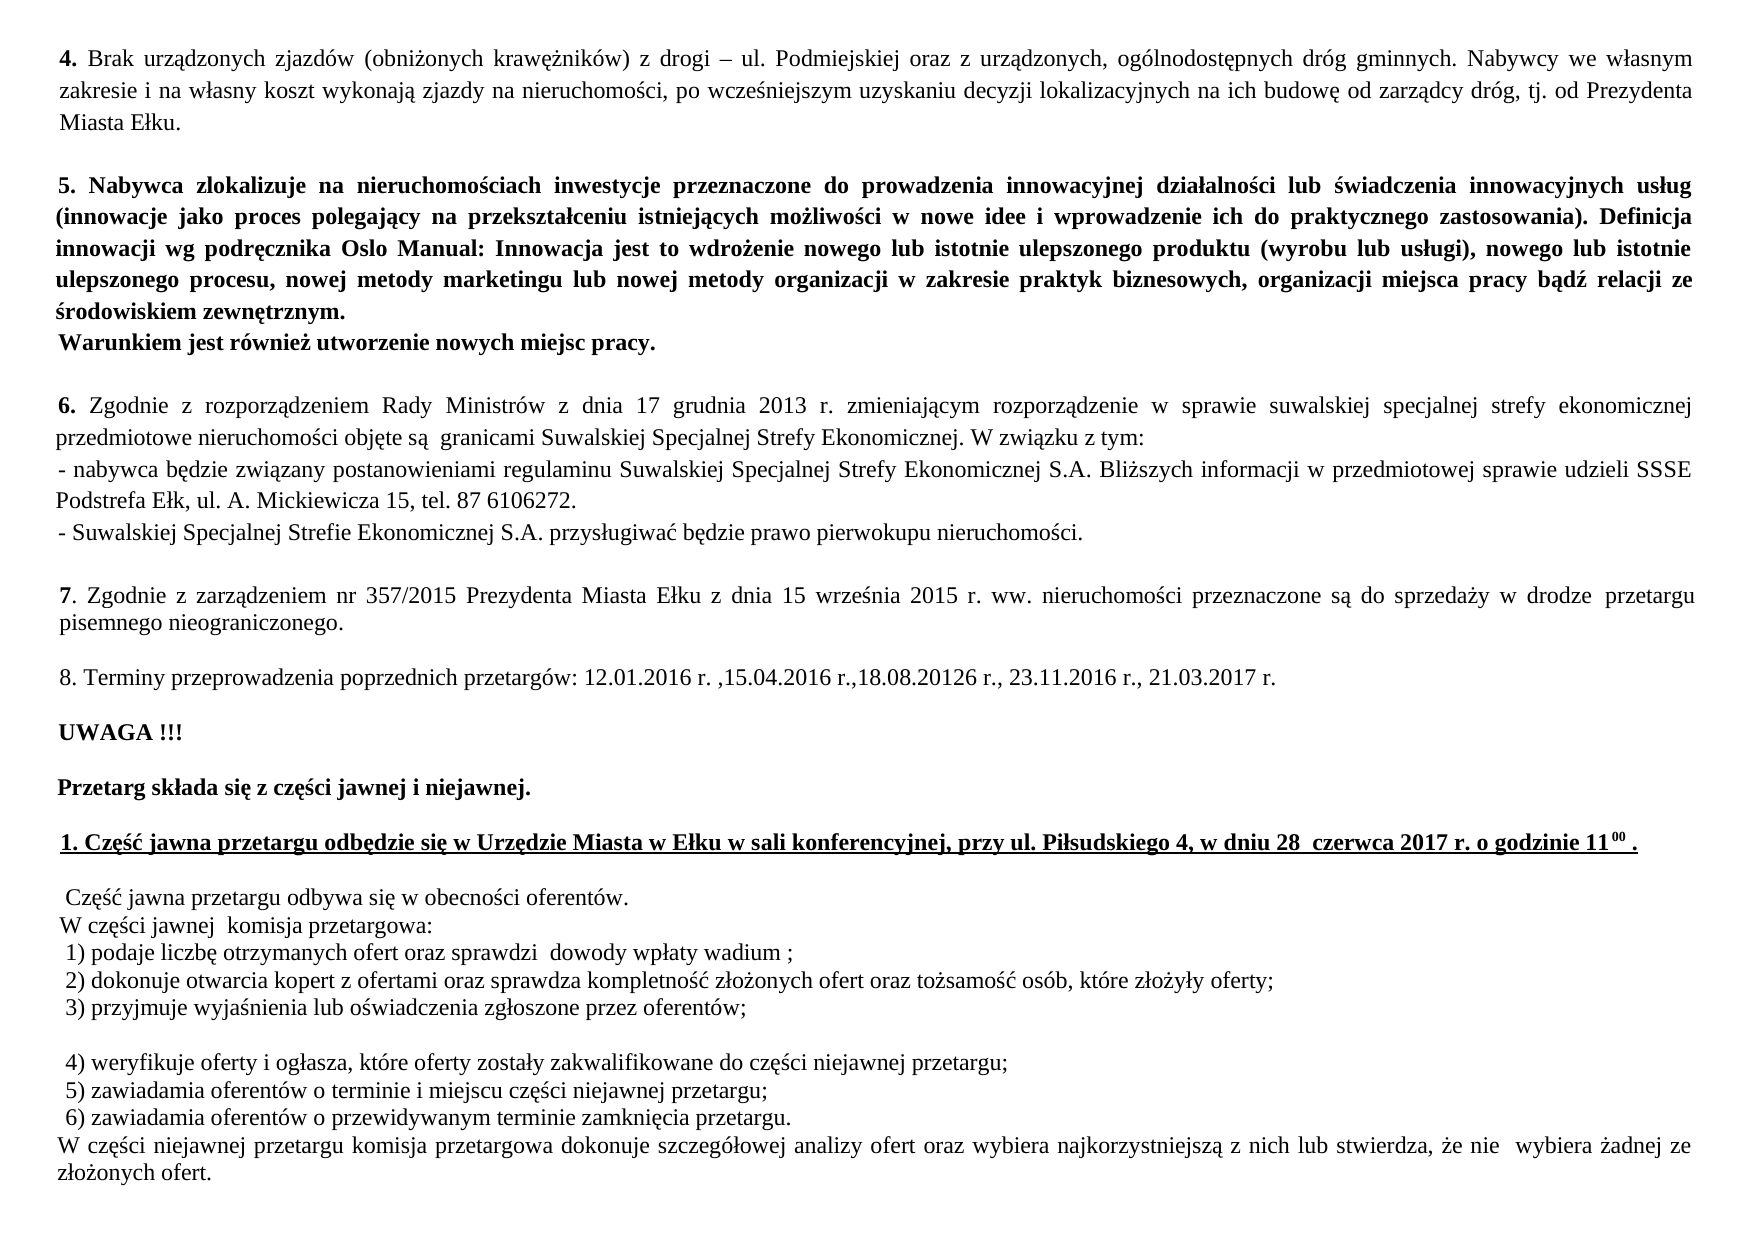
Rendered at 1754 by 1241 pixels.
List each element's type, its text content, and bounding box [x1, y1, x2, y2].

text W części jawnej komisja przetargowa: [59, 911, 1695, 938]
text 5) zawiadamia oferentów o terminie i miejscu części niejawnej przetargu; [59, 1076, 1695, 1103]
text 7. Zgodnie z zarządzeniem nr 357/2015 Prezydenta Miasta Ełku z dnia 15 września 2015 r. ww. nieruchomości przeznaczone są do sprzedaży w drodze przetargu pisemnego nieograniczonego. [59, 581, 1695, 636]
list Brak urządzonych zjazdów (obniżonych krawężników) z drogi – ul. Podmiejskiej oraz z urządzonych, ogólnodostępnych dróg gminnych. Nabywcy we własnym zakresie i na własny koszt wykonają zjazdy na nieruchomości, po wcześniejszym uzyskaniu decyzji lokalizacyjnych na ich budowę od zarządcy dróg, tj. od Prezydenta Miasta Ełku. [59, 44, 1695, 135]
text - Suwalskiej Specjalnej Strefie Ekonomicznej S.A. przysługiwać będzie prawo pierwokupu nieruchomości. [55, 518, 1695, 545]
text 2) dokonuje otwarcia kopert z ofertami oraz sprawdza kompletność złożonych ofert oraz tożsamość osób, które złożyły oferty; [59, 966, 1695, 993]
text 8. Terminy przeprowadzenia poprzednich przetargów: 12.01.2016 r. ,15.04.2016 r.,18.08.20126 r., 23.11.2016 r., 21.03.2017 r. [59, 663, 1695, 691]
text 3) przyjmuje wyjaśnienia lub oświadczenia zgłoszone przez oferentów; [59, 993, 1695, 1021]
text Warunkiem jest również utworzenie nowych miejsc pracy. [55, 328, 1695, 356]
text - nabywca będzie związany postanowieniami regulaminu Suwalskiej Specjalnej Strefy Ekonomicznej S.A. Bliższych informacji w przedmiotowej sprawie udzieli SSSE Podstrefa Ełk, ul. A. Mickiewicza 15, tel. 87 6106272. [55, 454, 1695, 514]
text Część jawna przetargu odbywa się w obecności oferentów. [59, 883, 1695, 911]
text 5. Nabywca zlokalizuje na nieruchomościach inwestycje przeznaczone do prowadzenia innowacyjnej działalności lub świadczenia innowacyjnych usług (innowacje jako proces polegający na przekształceniu istniejących możliwości w nowe idee i wprowadzenie ich do praktycznego zastosowania). Definicja innowacji wg podręcznika Oslo Manual: Innowacja jest to wdrożenie nowego lub istotnie ulepszonego produktu (wyrobu lub usługi), nowego lub istotnie ulepszonego procesu, nowej metody marketingu lub nowej metody organizacji w zakresie praktyk biznesowych, organizacji miejsca pracy bądź relacji ze środowiskiem zewnętrznym. [55, 171, 1695, 324]
text 4) weryfikuje oferty i ogłasza, które oferty zostały zakwalifikowane do części niejawnej przetargu; [59, 1048, 1695, 1076]
text 1. Część jawna przetargu odbędzie się w Urzędzie Miasta w Ełku w sali konferencyjnej, przy ul. Piłsudskiego 4, w dniu 28 czerwca 2017 r. o godzinie 1100 . [60, 828, 1695, 856]
text UWAGA !!! [58, 718, 1695, 746]
text 1) podaje liczbę otrzymanych ofert oraz sprawdzi dowody wpłaty wadium ; [59, 938, 1695, 966]
text 6) zawiadamia oferentów o przewidywanym terminie zamknięcia przetargu. [59, 1103, 1695, 1131]
text Przetarg składa się z części jawnej i niejawnej. [57, 773, 1695, 801]
text 6. Zgodnie z rozporządzeniem Rady Ministrów z dnia 17 grudnia 2013 r. zmieniającym rozporządzenie w sprawie suwalskiej specjalnej strefy ekonomicznej przedmiotowe nieruchomości objęte są granicami Suwalskiej Specjalnej Strefy Ekonomicznej. W związku z tym: [55, 391, 1695, 451]
text W części niejawnej przetargu komisja przetargowa dokonuje szczegółowej analizy ofert oraz wybiera najkorzystniejszą z nich lub stwierdza, że nie wybiera żadnej ze złożonych ofert. [57, 1131, 1695, 1186]
